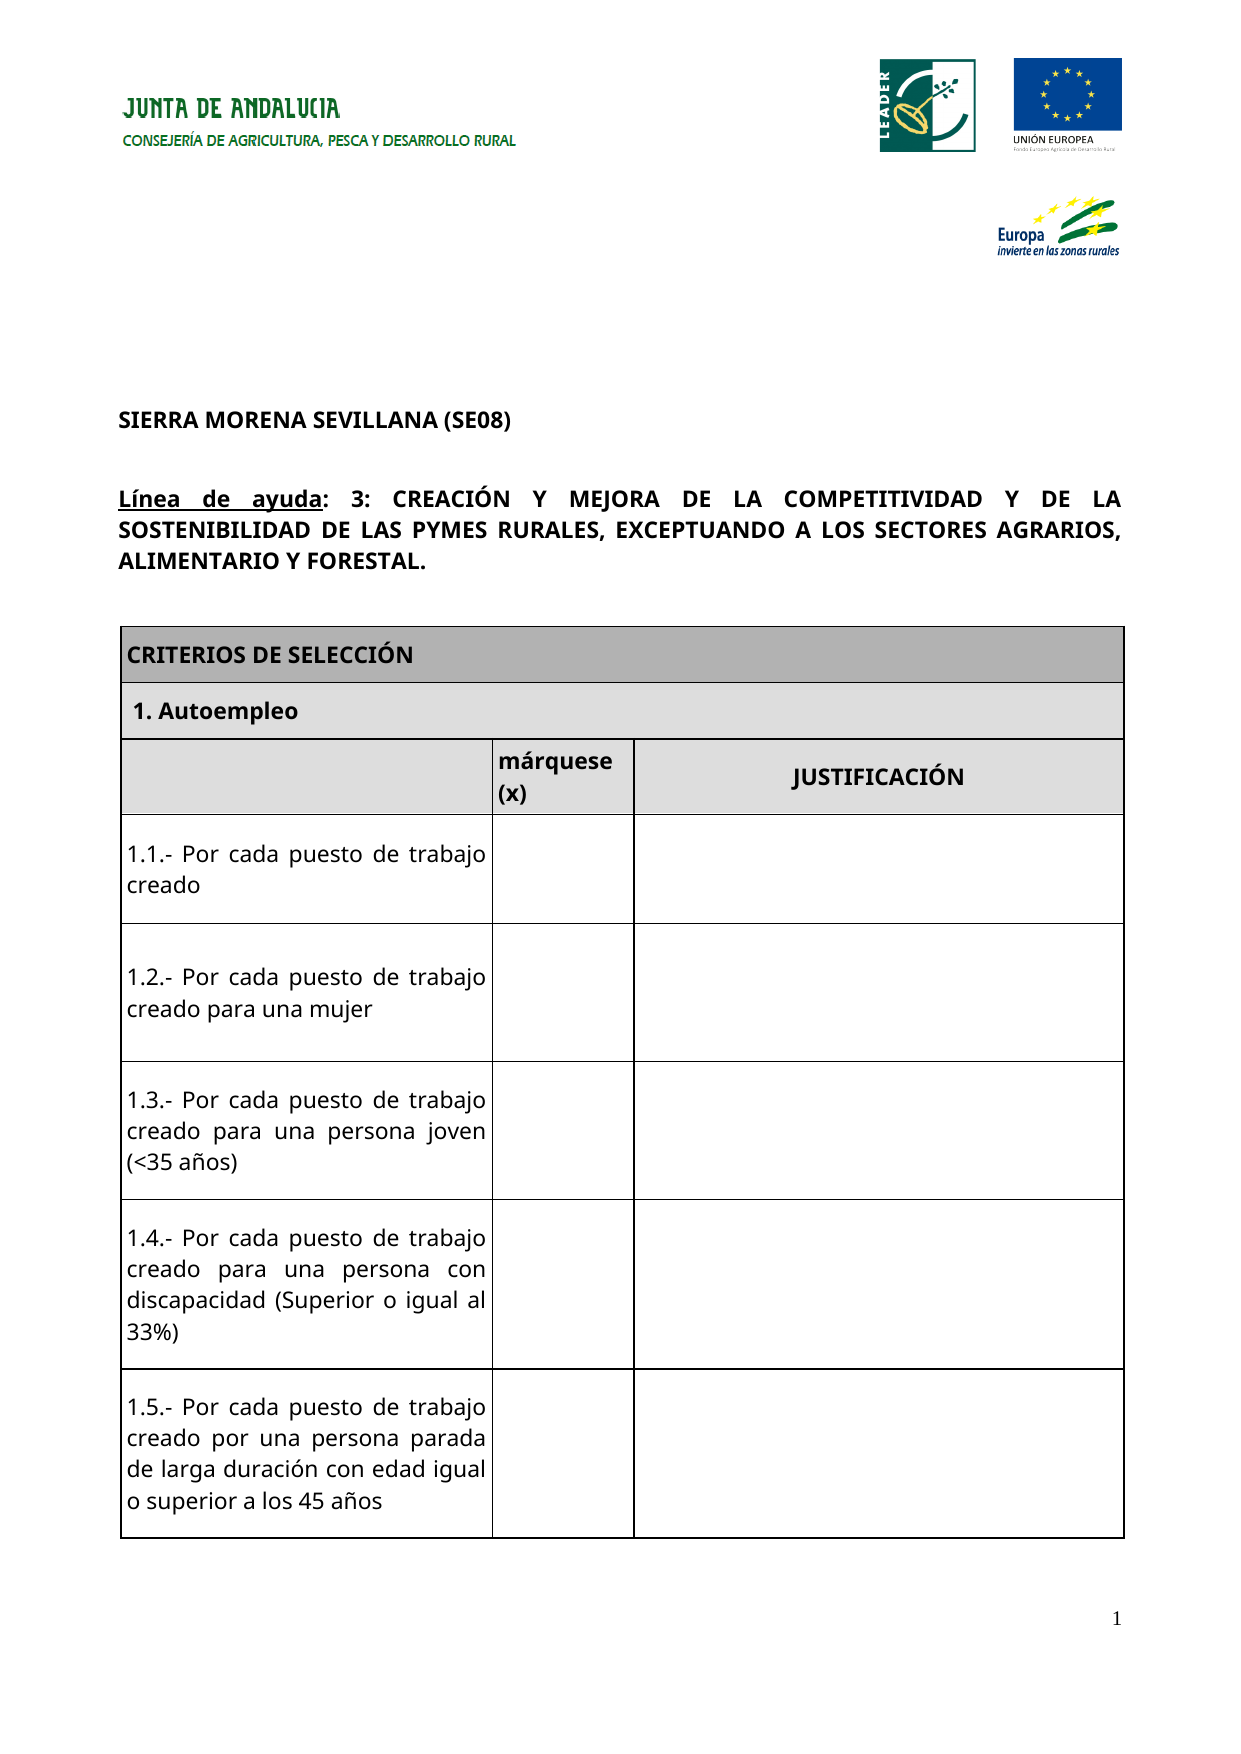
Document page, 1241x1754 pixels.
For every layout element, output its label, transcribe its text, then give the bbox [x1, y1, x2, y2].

text Sierra Morena Sevillana (SE08) [118, 404, 1123, 435]
text Línea de ayuda: 3: CREACIÓN Y MEJORA DE LA COMPETITIVIDAD Y DE LA SOSTENIBILIDAD DE LAS PYMES RURALES, EXCEPTUANDO A LOS SECTORES AGRARIOS, ALIMENTARIO Y FORESTAL. [118, 483, 1123, 577]
table_header CRITERIOS DE SELECCIÓN [122, 627, 1123, 682]
table_cell 1.3.- Por cada puesto de trabajo creado para una persona joven (<35 años) [122, 1062, 492, 1199]
table_cell 1.4.- Por cada puesto de trabajo creado para una persona con discapacidad (Superior o igual al 33%) [122, 1200, 492, 1368]
table_cell 1.1.- Por cada puesto de trabajo creado [122, 815, 492, 923]
table_cell [635, 1370, 1123, 1537]
table_cell 1. Autoempleo [122, 683, 1123, 738]
table_cell [493, 815, 633, 923]
picture [122, 94, 521, 149]
table_cell JUSTIFICACIÓN [635, 740, 1123, 813]
table_cell [635, 1062, 1123, 1199]
picture [1013, 58, 1122, 152]
table_cell [493, 924, 633, 1061]
table_cell [493, 1200, 633, 1368]
table_cell [635, 815, 1123, 923]
table_cell [122, 740, 492, 813]
table_cell [635, 1200, 1123, 1368]
table_cell 1.2.- Por cada puesto de trabajo creado para una mujer [122, 924, 492, 1061]
table_cell [493, 1062, 633, 1199]
table_cell márquese (x) [493, 740, 633, 813]
table_cell 1.5.- Por cada puesto de trabajo creado por una persona parada de larga duración con edad igual o superior a los 45 años [122, 1370, 492, 1537]
table_cell [493, 1370, 633, 1537]
table_cell [635, 924, 1123, 1061]
